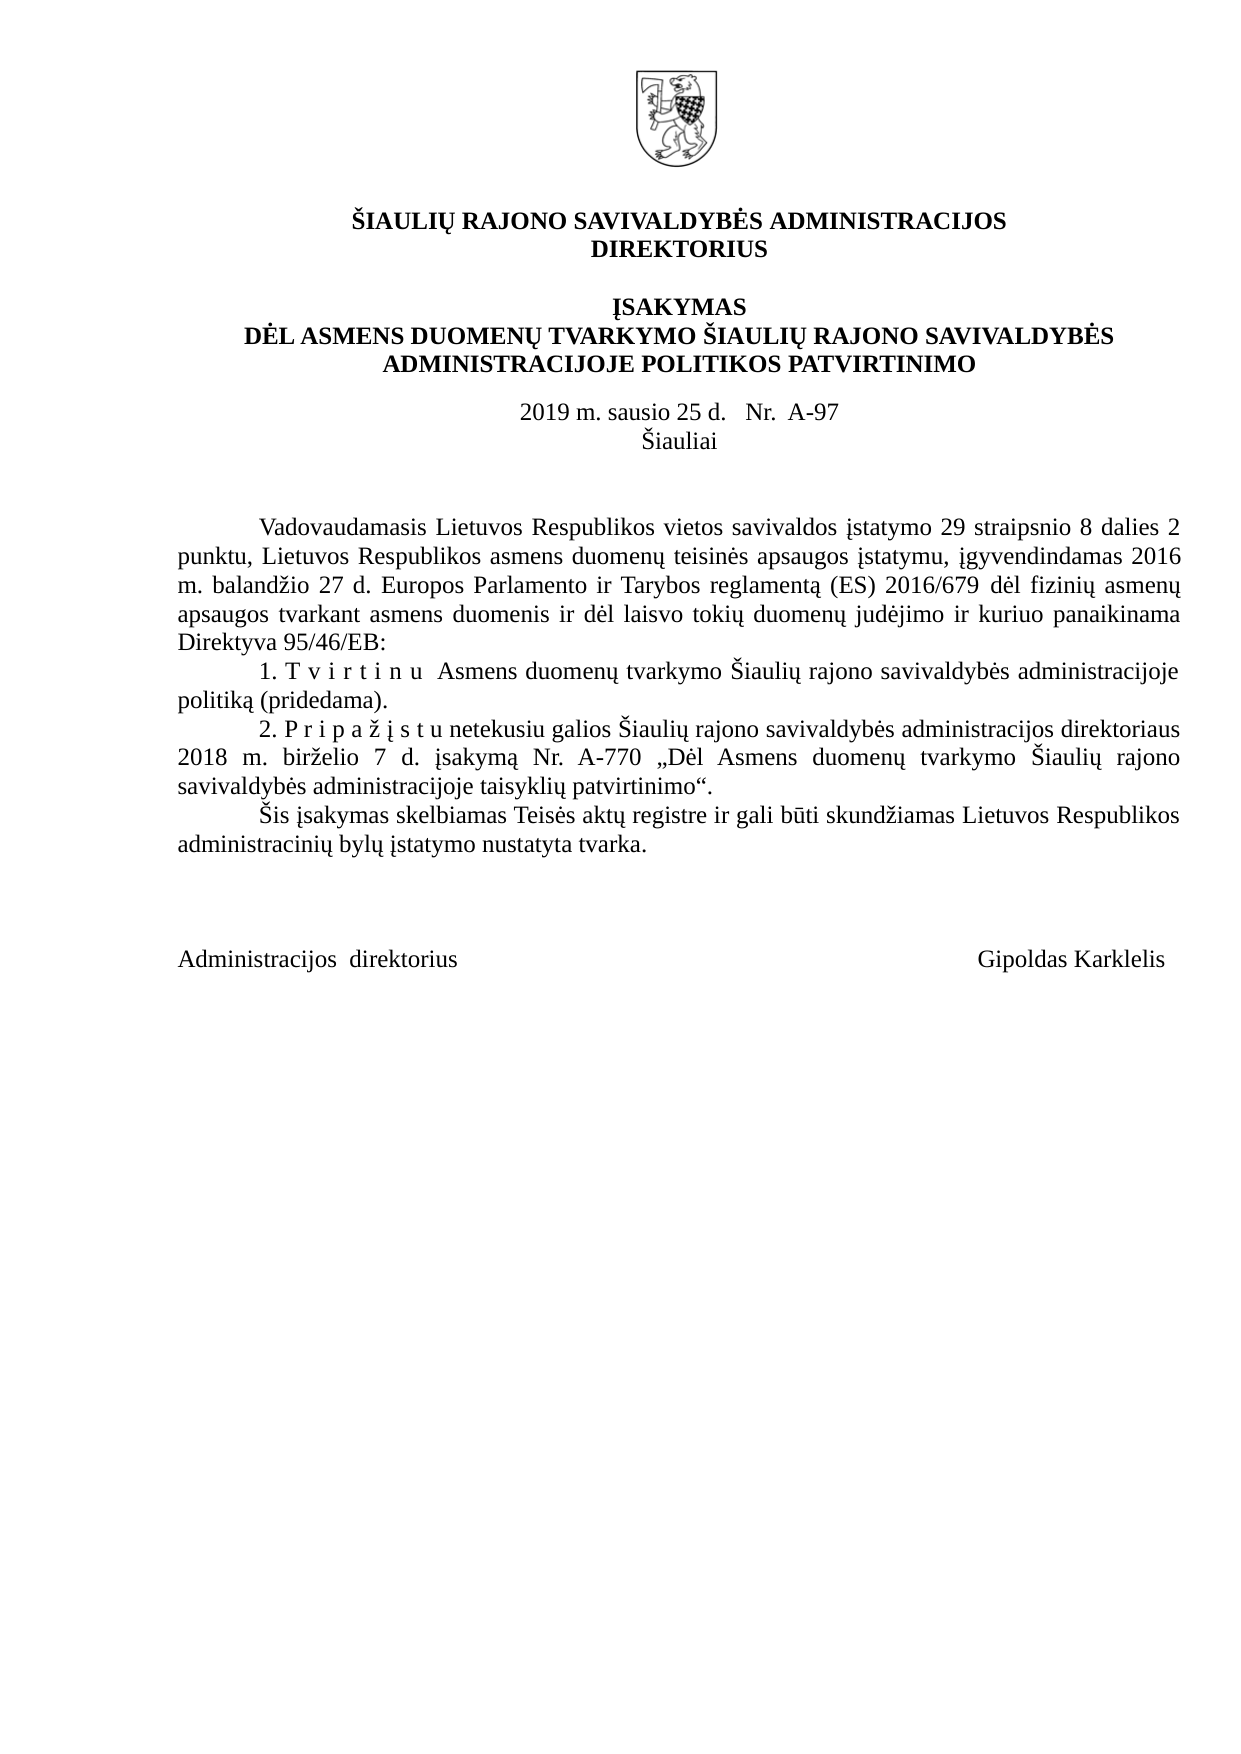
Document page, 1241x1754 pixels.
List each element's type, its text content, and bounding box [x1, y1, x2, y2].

text 1. T v i r t i n u Asmens duomenų tvarkymo Šiaulių rajono savivaldybės administracijoje politiką (pridedama). [177, 656, 1181, 714]
text DĖL ASMENS DUOMENŲ TVARKYMO ŠIAULIŲ RAJONO SAVIVALDYBĖS ADMINISTRACIJOJE POLITIKOS PATVIRTINIMO [177, 321, 1181, 378]
text Administracijos direktorius Gipoldas Karklelis [177, 944, 1181, 972]
text DIREKTORIUS [177, 234, 1181, 263]
text 2. P r i p a ž į s t u netekusiu galios Šiaulių rajono savivaldybės administracijos direktoriaus 2018 m. birželio 7 d. įsakymą Nr. A-770 „Dėl Asmens duomenų tvarkymo Šiaulių rajono savivaldybės administracijoje taisyklių patvirtinimo“. [177, 714, 1181, 800]
text 2019 m. sausio 25 d. Nr. A-97 [177, 397, 1181, 426]
text ŠIAULIŲ RAJONO SAVIVALDYBĖS ADMINISTRACIJOS [177, 206, 1181, 234]
text Šiauliai [177, 426, 1181, 455]
text Vadovaudamasis Lietuvos Respublikos vietos savivaldos įstatymo 29 straipsnio 8 dalies 2 punktu, Lietuvos Respublikos asmens duomenų teisinės apsaugos įstatymu, įgyvendindamas 2016 m. balandžio 27 d. Europos Parlamento ir Tarybos reglamentą (ES) 2016/679 dėl fizinių asmenų apsaugos tvarkant asmens duomenis ir dėl laisvo tokių duomenų judėjimo ir kuriuo panaikinama Direktyva 95/46/EB: [177, 512, 1181, 656]
text ĮSAKYMAS [177, 292, 1181, 321]
text Šis įsakymas skelbiamas Teisės aktų registre ir gali būti skundžiamas Lietuvos Respublikos administracinių bylų įstatymo nustatyta tvarka. [177, 800, 1181, 857]
